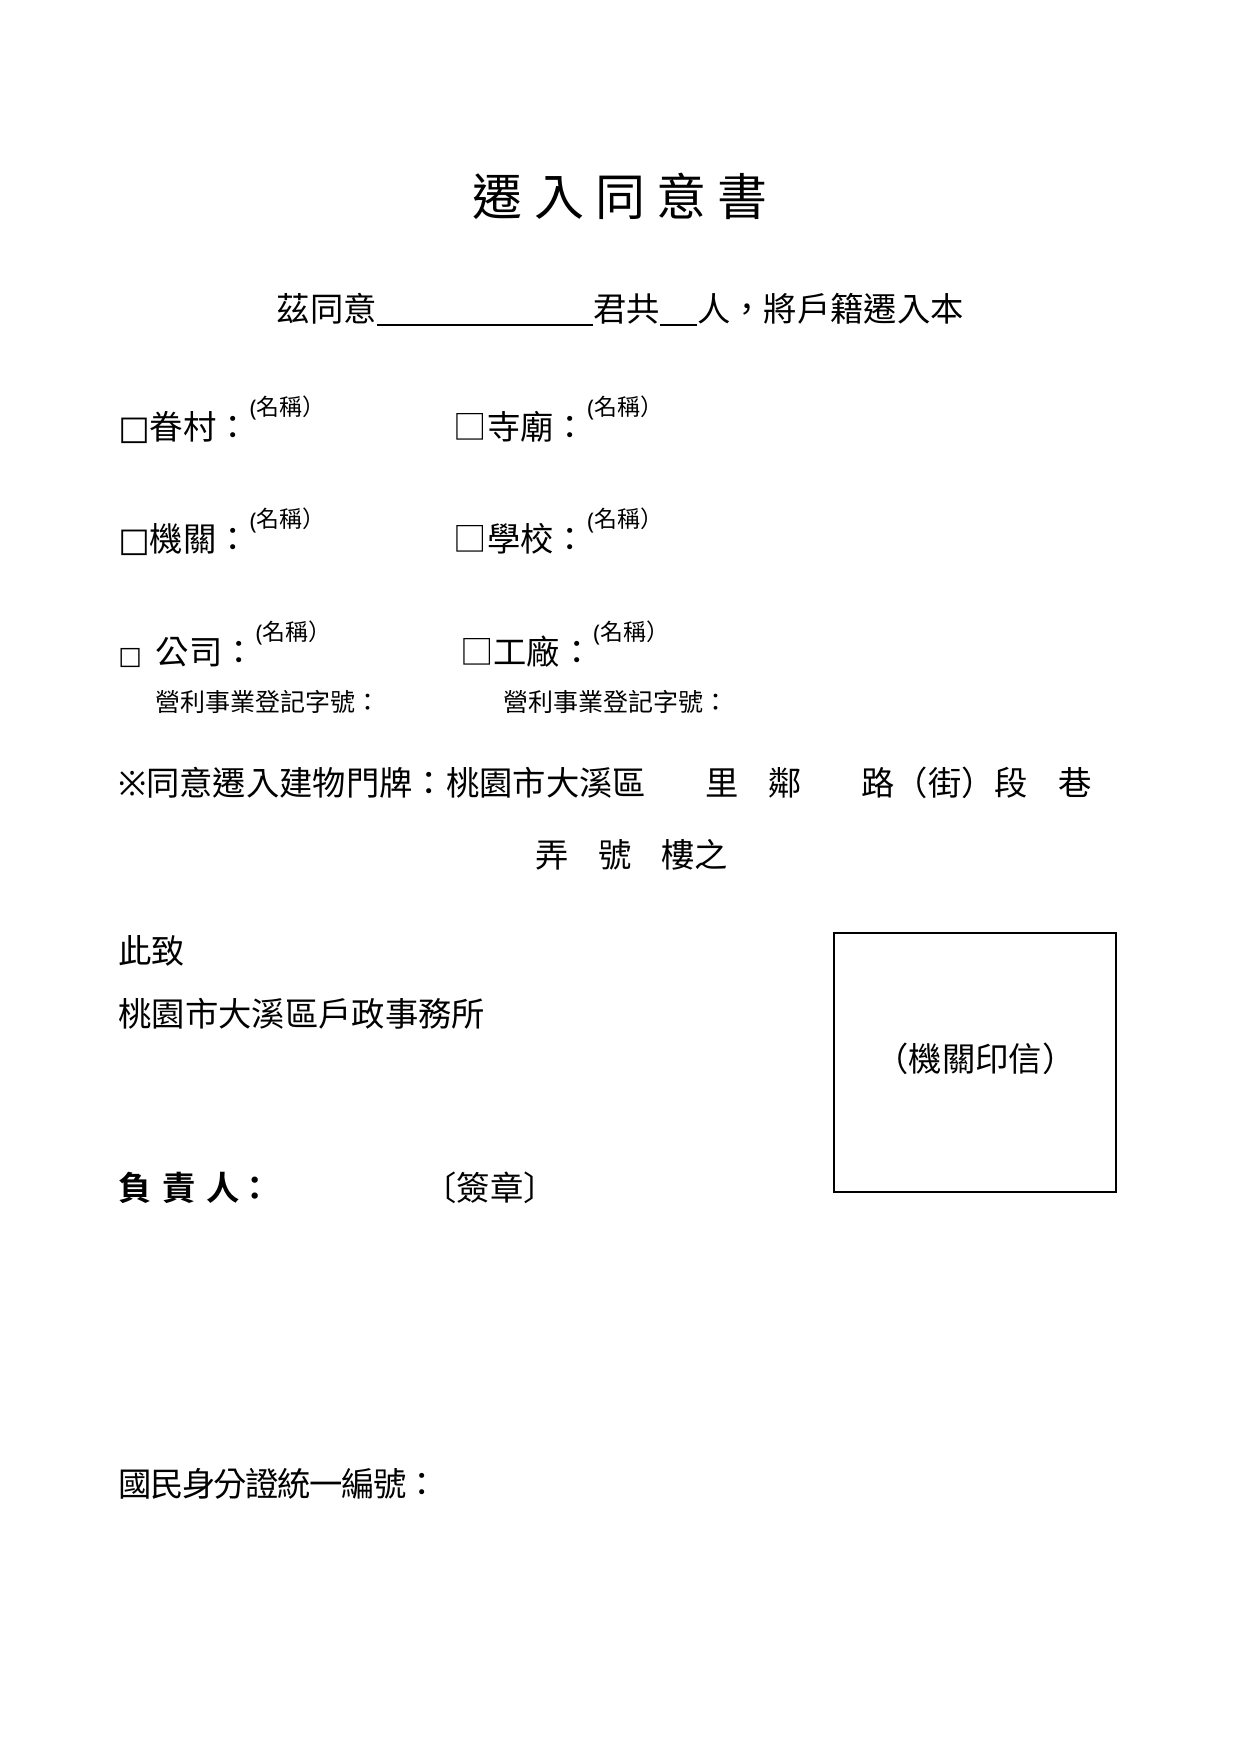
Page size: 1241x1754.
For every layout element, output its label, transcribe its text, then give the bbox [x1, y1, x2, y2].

text 遷 入 同 意 書 [118, 156, 1122, 231]
text 負 責 人： 〔簽章〕 [118, 1162, 1122, 1210]
text ※同意遷入建物門牌：桃園市大溪區 里 鄰 路（街）段 巷 弄 號 樓之 [118, 756, 1122, 877]
text 國民身分證統一編號： [118, 1458, 1122, 1506]
text （機關印信） [851, 1033, 1099, 1081]
text 桃園市大溪區戶政事務所 [118, 974, 833, 1049]
text □眷村：(名稱） □寺廟：(名稱） [118, 381, 1122, 456]
list 公司：(名稱） □工廠：(名稱） [118, 606, 1122, 681]
text □機關：(名稱） □學校：(名稱） [118, 494, 1122, 569]
text 茲同意 君共 人，將戶籍遷入本 [118, 269, 1122, 344]
text 營利事業登記字號： 營利事業登記字號： [118, 681, 1122, 719]
text [1117, 974, 1122, 1049]
text 此致 [118, 920, 1122, 974]
